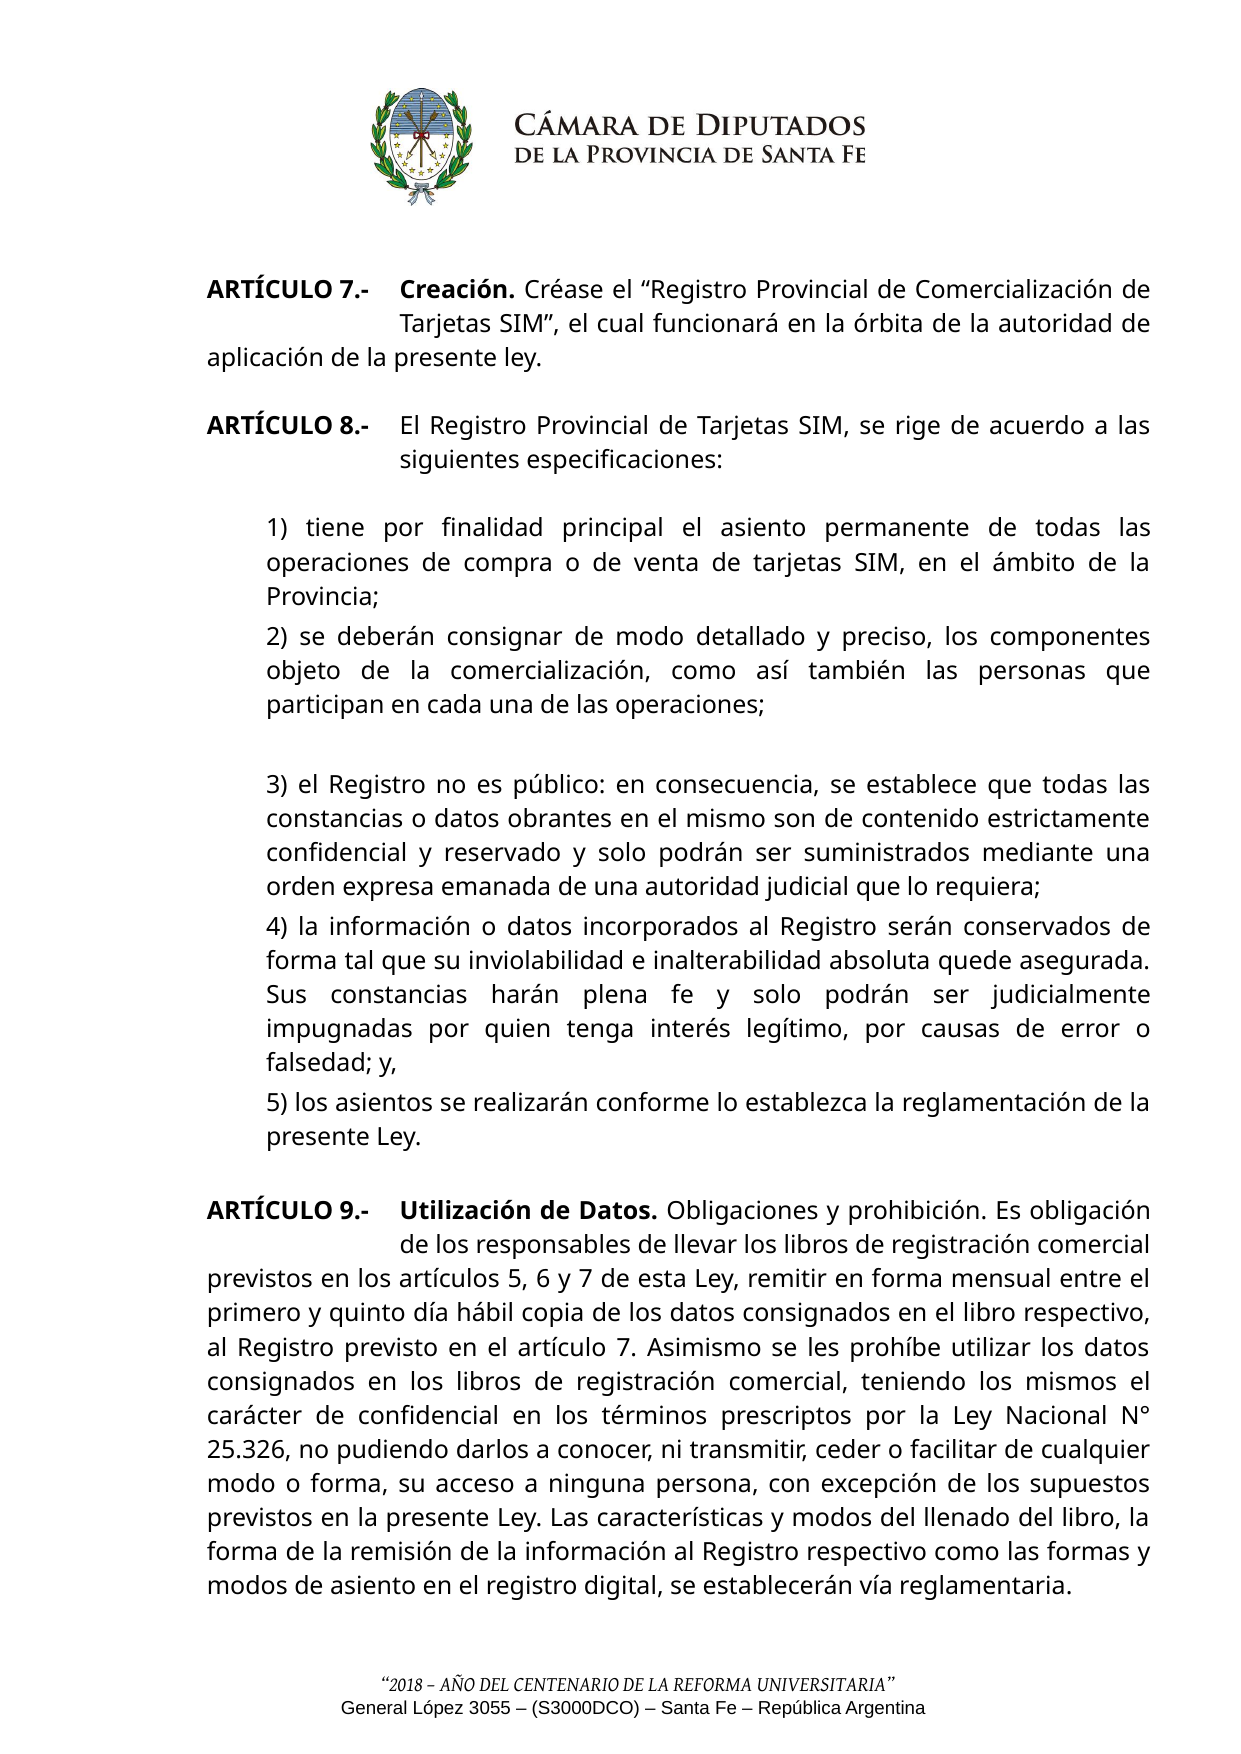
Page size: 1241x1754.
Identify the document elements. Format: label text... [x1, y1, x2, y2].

text 3) el Registro no es público: en consecuencia, se establece que todas las constancias o datos obrantes en el mismo son de contenido estrictamente confidencial y reservado y solo podrán ser suministrados mediante una orden expresa emanada de una autoridad judicial que lo requiera; [266, 766, 1152, 903]
text Utilización de Datos. Obligaciones y prohibición. Es obligación de los responsables de llevar los libros de registración comercial previstos en los artículos 5, 6 y 7 de esta Ley, remitir en forma mensual entre el primero y quinto día hábil copia de los datos consignados en el libro respectivo, al Registro previsto en el artículo 7. Asimismo se les prohíbe utilizar los datos consignados en los libros de registración comercial, teniendo los mismos el carácter de confidencial en los términos prescriptos por la Ley Nacional N° 25.326, no pudiendo darlos a conocer, ni transmitir, ceder o facilitar de cualquier modo o forma, su acceso a ninguna persona, con excepción de los supuestos previstos en la presente Ley. Las características y modos del llenado del libro, la forma de la remisión de la información al Registro respectivo como las formas y modos de asiento en el registro digital, se establecerán vía reglamentaria. [207, 1193, 1152, 1602]
table_header ARTÍCULO 9.- [207, 1193, 399, 1243]
text 1) tiene por finalidad principal el asiento permanente de todas las operaciones de compra o de venta de tarjetas SIM, en el ámbito de la Provincia; [266, 510, 1152, 612]
text 4) la información o datos incorporados al Registro serán conservados de forma tal que su inviolabilidad e inalterabilidad absoluta quede asegurada. Sus constancias harán plena fe y solo podrán ser judicialmente impugnadas por quien tenga interés legítimo, por causas de error o falsedad; y, [266, 908, 1152, 1079]
picture [370, 88, 866, 210]
text 5) los asientos se realizarán conforme lo establezca la reglamentación de la presente Ley. [266, 1085, 1152, 1153]
text El Registro Provincial de Tarjetas SIM, se rige de acuerdo a las siguientes especificaciones: [207, 408, 1152, 476]
text Creación. Créase el “Registro Provincial de Comercialización de Tarjetas SIM”, el cual funcionará en la órbita de la autoridad de aplicación de la presente ley. [207, 272, 1152, 374]
text 2) se deberán consignar de modo detallado y preciso, los componentes objeto de la comercialización, como así también las personas que participan en cada una de las operaciones; [266, 618, 1152, 720]
table_header ARTÍCULO 8.- [207, 408, 399, 458]
table_header ARTÍCULO 7.- [207, 272, 399, 322]
